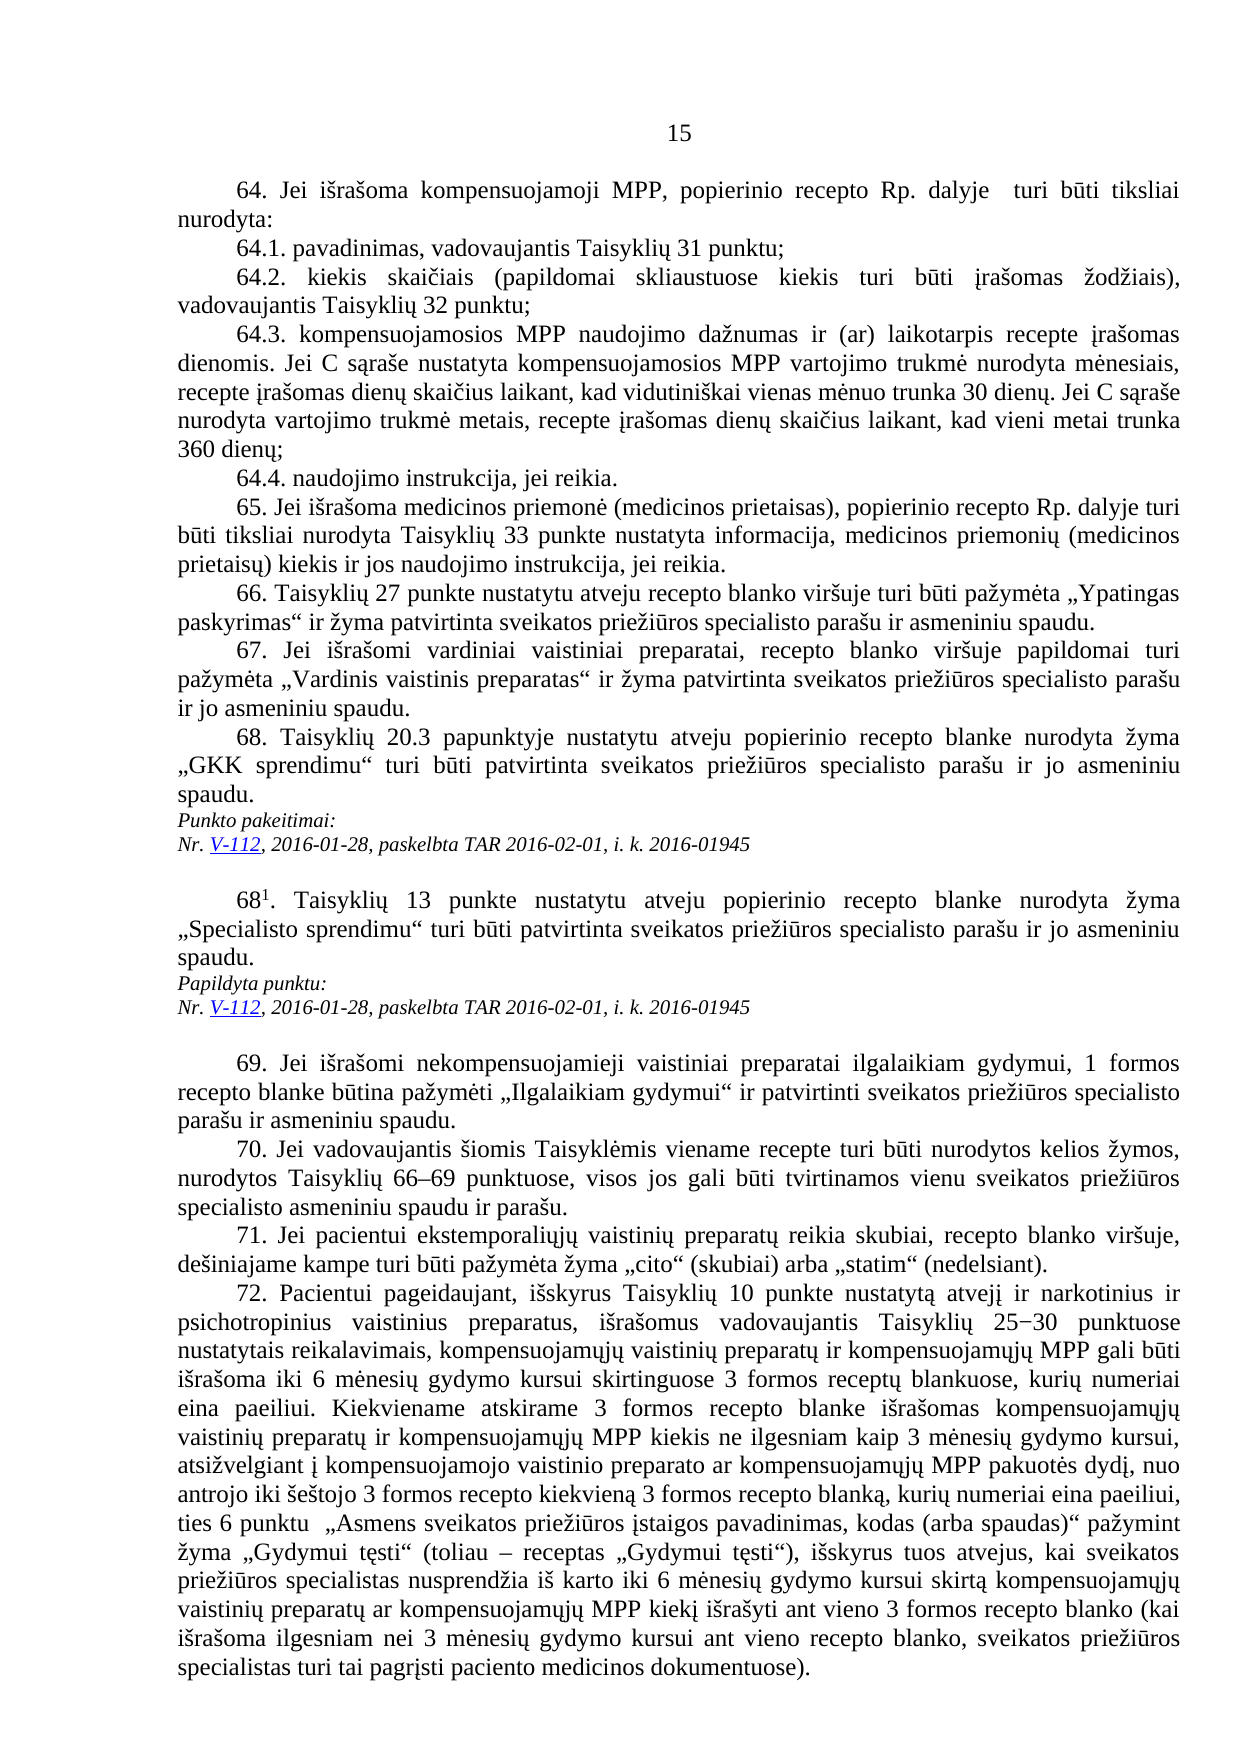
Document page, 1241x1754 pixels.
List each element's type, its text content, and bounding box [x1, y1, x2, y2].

text 71. Jei pacientui ekstemporaliųjų vaistinių preparatų reikia skubiai, recepto blanko viršuje, dešiniajame kampe turi būti pažymėta žyma „cito“ (skubiai) arba „statim“ (nedelsiant). [177, 1221, 1181, 1278]
text 68. Taisyklių 20.3 papunktyje nustatytu atveju popierinio recepto blanke nurodyta žyma „GKK sprendimu“ turi būti patvirtinta sveikatos priežiūros specialisto parašu ir jo asmeniniu spaudu. [177, 722, 1181, 808]
text 70. Jei vadovaujantis šiomis Taisyklėmis viename recepte turi būti nurodytos kelios žymos, nurodytos Taisyklių 66–69 punktuose, visos jos gali būti tvirtinamos vienu sveikatos priežiūros specialisto asmeniniu spaudu ir parašu. [177, 1134, 1181, 1221]
text 66. Taisyklių 27 punkte nustatytu atveju recepto blanko viršuje turi būti pažymėta „Ypatingas paskyrimas“ ir žyma patvirtinta sveikatos priežiūros specialisto parašu ir asmeniniu spaudu. [177, 578, 1181, 636]
text 64. Jei išrašoma kompensuojamoji MPP, popierinio recepto Rp. dalyje turi būti tiksliai nurodyta: [177, 176, 1181, 233]
text Papildyta punktu: [177, 971, 1181, 995]
text Nr. V-112, 2016-01-28, paskelbta TAR 2016-02-01, i. k. 2016-01945 [177, 995, 1181, 1019]
text 681. Taisyklių 13 punkte nustatytu atveju popierinio recepto blanke nurodyta žyma „Specialisto sprendimu“ turi būti patvirtinta sveikatos priežiūros specialisto parašu ir jo asmeniniu spaudu. [177, 885, 1181, 971]
text Punkto pakeitimai: [177, 808, 1181, 832]
text 64.4. naudojimo instrukcija, jei reikia. [177, 463, 1181, 492]
text 69. Jei išrašomi nekompensuojamieji vaistiniai preparatai ilgalaikiam gydymui, 1 formos recepto blanke būtina pažymėti „Ilgalaikiam gydymui“ ir patvirtinti sveikatos priežiūros specialisto parašu ir asmeniniu spaudu. [177, 1048, 1181, 1134]
text 65. Jei išrašoma medicinos priemonė (medicinos prietaisas), popierinio recepto Rp. dalyje turi būti tiksliai nurodyta Taisyklių 33 punkte nustatyta informacija, medicinos priemonių (medicinos prietaisų) kiekis ir jos naudojimo instrukcija, jei reikia. [177, 492, 1181, 578]
text 64.2. kiekis skaičiais (papildomai skliaustuose kiekis turi būti įrašomas žodžiais), vadovaujantis Taisyklių 32 punktu; [177, 262, 1181, 319]
text 67. Jei išrašomi vardiniai vaistiniai preparatai, recepto blanko viršuje papildomai turi pažymėta „Vardinis vaistinis preparatas“ ir žyma patvirtinta sveikatos priežiūros specialisto parašu ir jo asmeniniu spaudu. [177, 636, 1181, 722]
text 72. Pacientui pageidaujant, išskyrus Taisyklių 10 punkte nustatytą atvejį ir narkotinius ir psichotropinius vaistinius preparatus, išrašomus vadovaujantis Taisyklių 25−30 punktuose nustatytais reikalavimais, kompensuojamųjų vaistinių preparatų ir kompensuojamųjų MPP gali būti išrašoma iki 6 mėnesių gydymo kursui skirtinguose 3 formos receptų blankuose, kurių numeriai eina paeiliui. Kiekviename atskirame 3 formos recepto blanke išrašomas kompensuojamųjų vaistinių preparatų ir kompensuojamųjų MPP kiekis ne ilgesniam kaip 3 mėnesių gydymo kursui, atsižvelgiant į kompensuojamojo vaistinio preparato ar kompensuojamųjų MPP pakuotės dydį, nuo antrojo iki šeštojo 3 formos recepto kiekvieną 3 formos recepto blanką, kurių numeriai eina paeiliui, ties 6 punktu „Asmens sveikatos priežiūros įstaigos pavadinimas, kodas (arba spaudas)“ pažymint žyma „Gydymui tęsti“ (toliau – receptas „Gydymui tęsti“), išskyrus tuos atvejus, kai sveikatos priežiūros specialistas nusprendžia iš karto iki 6 mėnesių gydymo kursui skirtą kompensuojamųjų vaistinių preparatų ar kompensuojamųjų MPP kiekį išrašyti ant vieno 3 formos recepto blanko (kai išrašoma ilgesniam nei 3 mėnesių gydymo kursui ant vieno recepto blanko, sveikatos priežiūros specialistas turi tai pagrįsti paciento medicinos dokumentuose). [177, 1278, 1181, 1681]
text 64.1. pavadinimas, vadovaujantis Taisyklių 31 punktu; [177, 233, 1181, 262]
text 64.3. kompensuojamosios MPP naudojimo dažnumas ir (ar) laikotarpis recepte įrašomas dienomis. Jei C sąraše nustatyta kompensuojamosios MPP vartojimo trukmė nurodyta mėnesiais, recepte įrašomas dienų skaičius laikant, kad vidutiniškai vienas mėnuo trunka 30 dienų. Jei C sąraše nurodyta vartojimo trukmė metais, recepte įrašomas dienų skaičius laikant, kad vieni metai trunka 360 dienų; [177, 319, 1181, 463]
text Nr. V-112, 2016-01-28, paskelbta TAR 2016-02-01, i. k. 2016-01945 [177, 832, 1181, 856]
